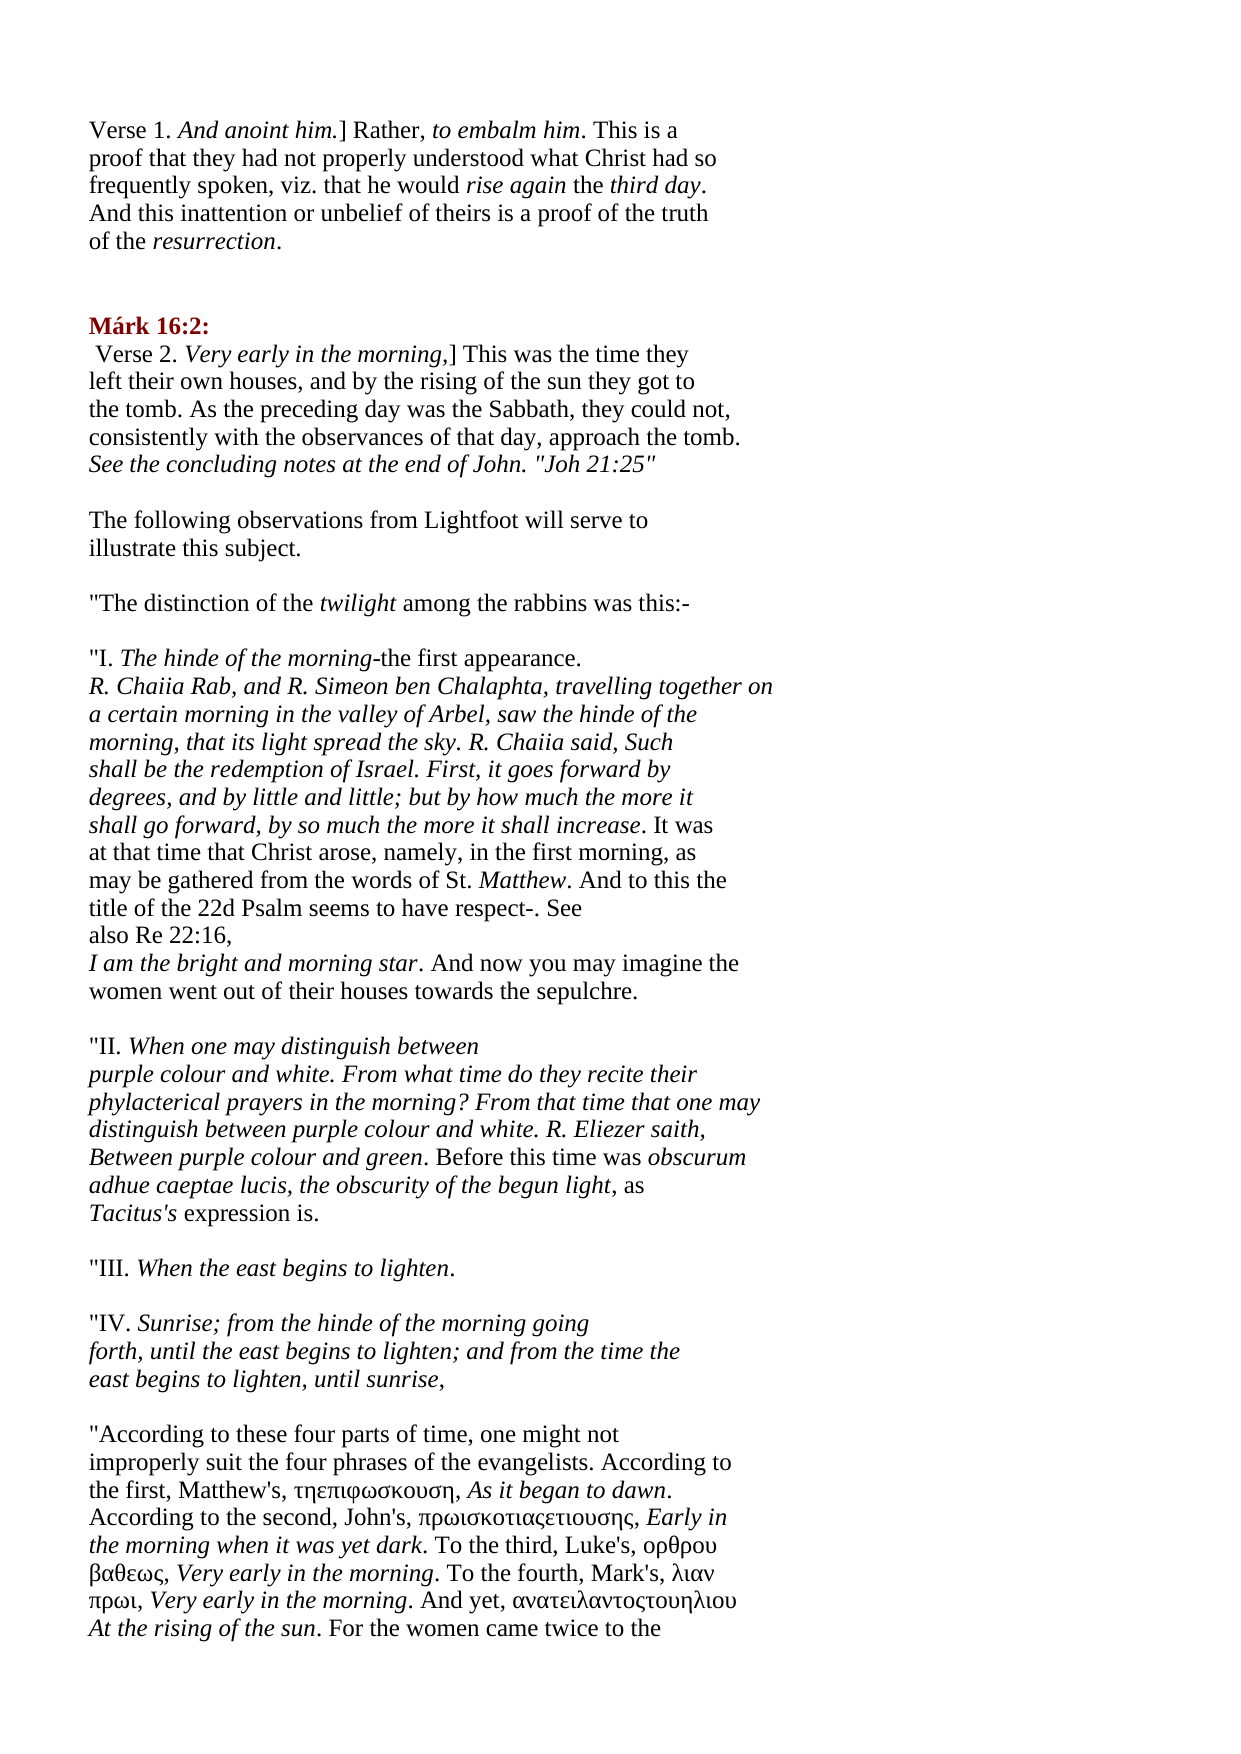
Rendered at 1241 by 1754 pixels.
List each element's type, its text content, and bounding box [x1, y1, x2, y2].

text Verse 2. Very early in the morning,] This was the time they left their own houses, and by the rising of the sun they got to the tomb. As the preceding day was the Sabbath, they could not, consistently with the observances of that day, approach the tomb. See the concluding notes at the end of John. "Joh 21:25" The following observations from Lightfoot will serve to illustrate this subject. "The distinction of the twilight among the rabbins was this:- "I. The hinde of the morning-the first appearance. R. Chaiia Rab, and R. Simeon ben Chalaphta, travelling together on a certain morning in the valley of Arbel, saw the hinde of the morning, that its light spread the sky. R. Chaiia said, Such shall be the redemption of Israel. First, it goes forward by degrees, and by little and little; but by how much the more it shall go forward, by so much the more it shall increase. It was at that time that Christ arose, namely, in the first morning, as may be gathered from the words of St. Matthew. And to this the title of the 22d Psalm seems to have respect-. See also Re 22:16, I am the bright and morning star. And now you may imagine the women went out of their houses towards the sepulchre. "II. When one may distinguish between purple colour and white. From what time do they recite their phylacterical prayers in the morning? From that time that one may distinguish between purple colour and white. R. Eliezer saith, Between purple colour and green. Before this time was obscurum adhue caeptae lucis, the obscurity of the begun light, as Tacitus's expression is. "III. When the east begins to lighten. "IV. Sunrise; from the hinde of the morning going forth, until the east begins to lighten; and from the time the east begins to lighten, until sunrise, "According to these four parts of time, one might not improperly suit the four phrases of the evangelists. According to the first, Matthew's, τηεπιφωσκουση, As it began to dawn. According to the second, John's, πρωισκοτιαςετιουσης, Early in the morning when it was yet dark. To the third, Luke's, ορθρου βαθεως, Very early in the morning. To the fourth, Mark's, λιαν πρωι, Very early in the morning. And yet, ανατειλαντοςτουηλιου At the rising of the sun. For the women came twice to the [88, 340, 1152, 1642]
text Márk 16:2: [88, 312, 1152, 340]
text Verse 1. And anoint him.] Rather, to embalm him. This is a proof that they had not properly understood what Christ had so frequently spoken, viz. that he would rise again the third day. And this inattention or unbelief of theirs is a proof of the truth of the resurrection. [88, 88, 1152, 282]
